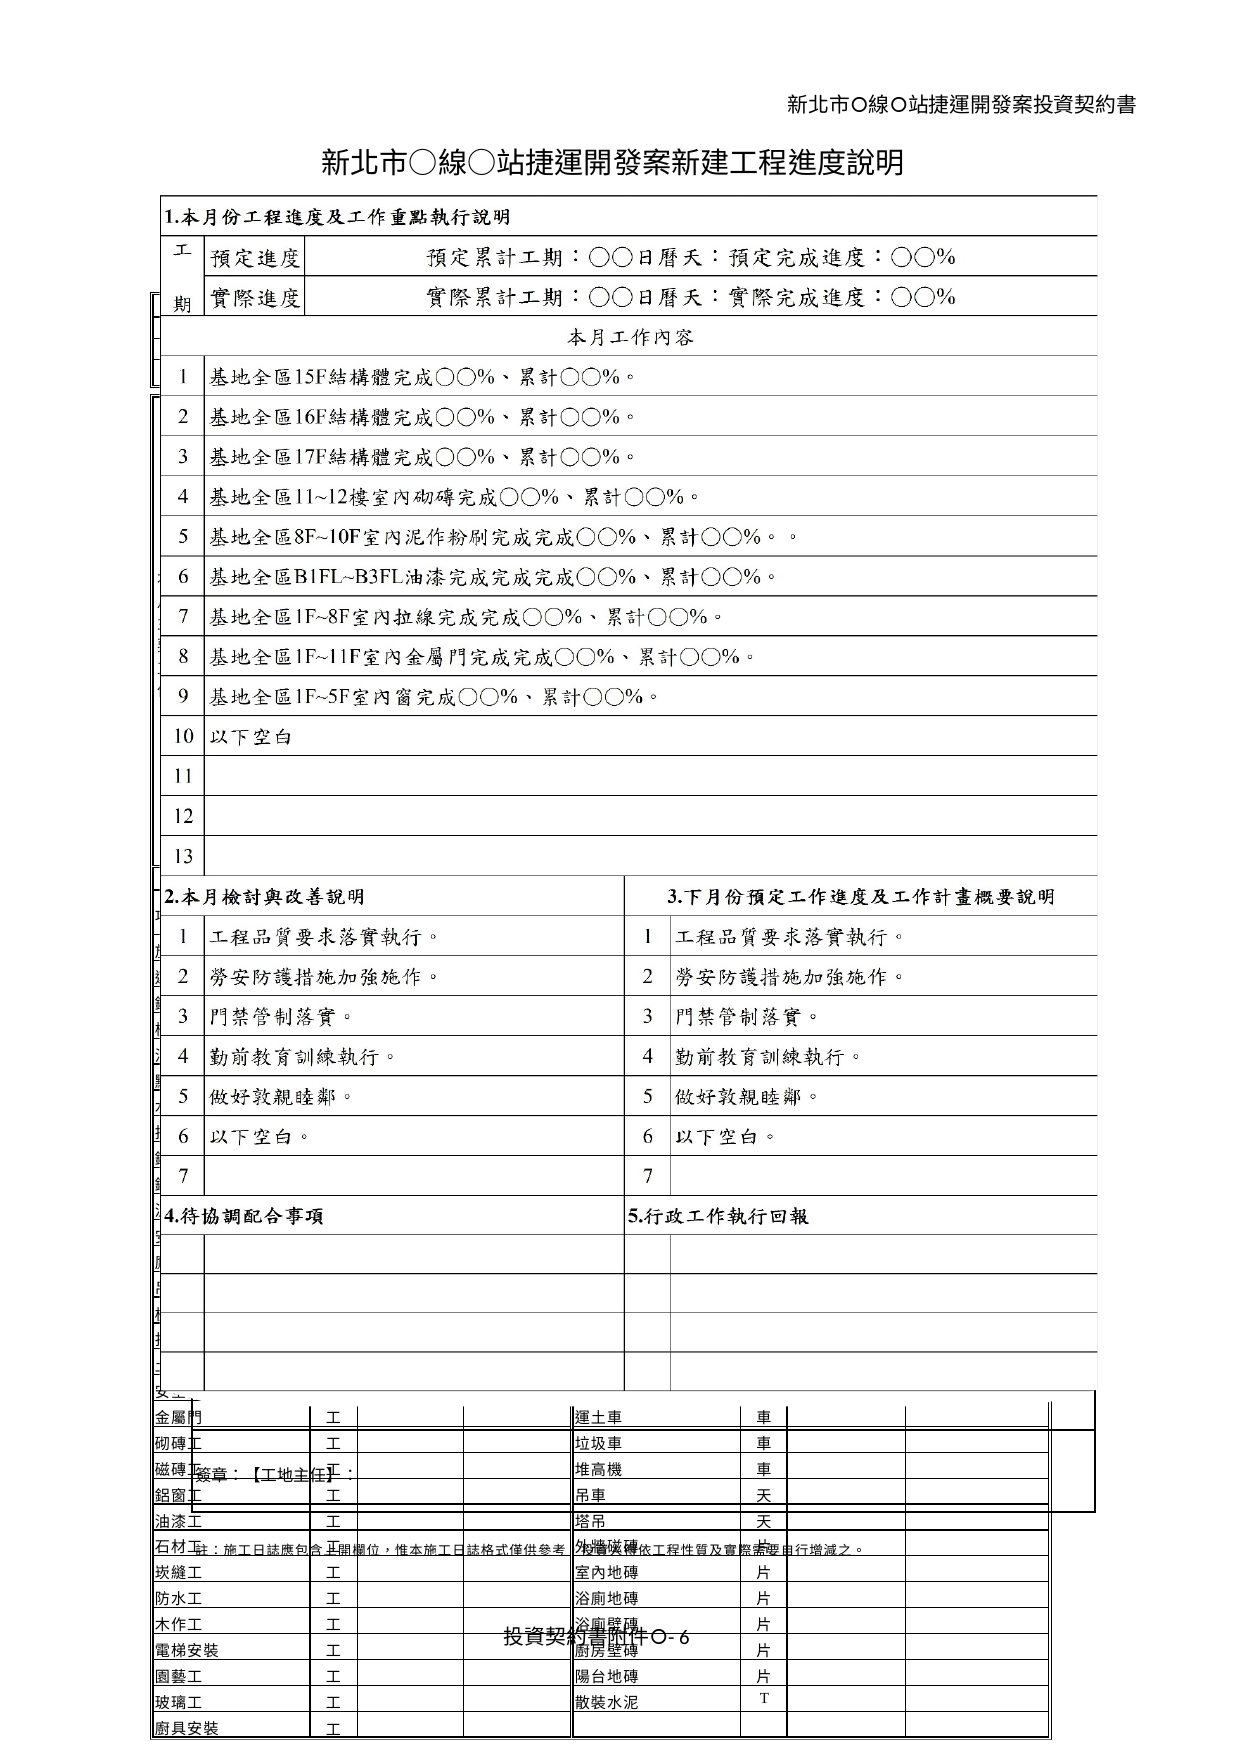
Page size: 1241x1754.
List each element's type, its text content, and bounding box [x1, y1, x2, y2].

text 新北市○線○站捷運開發案新建工程進度說明 [89, 119, 1137, 182]
